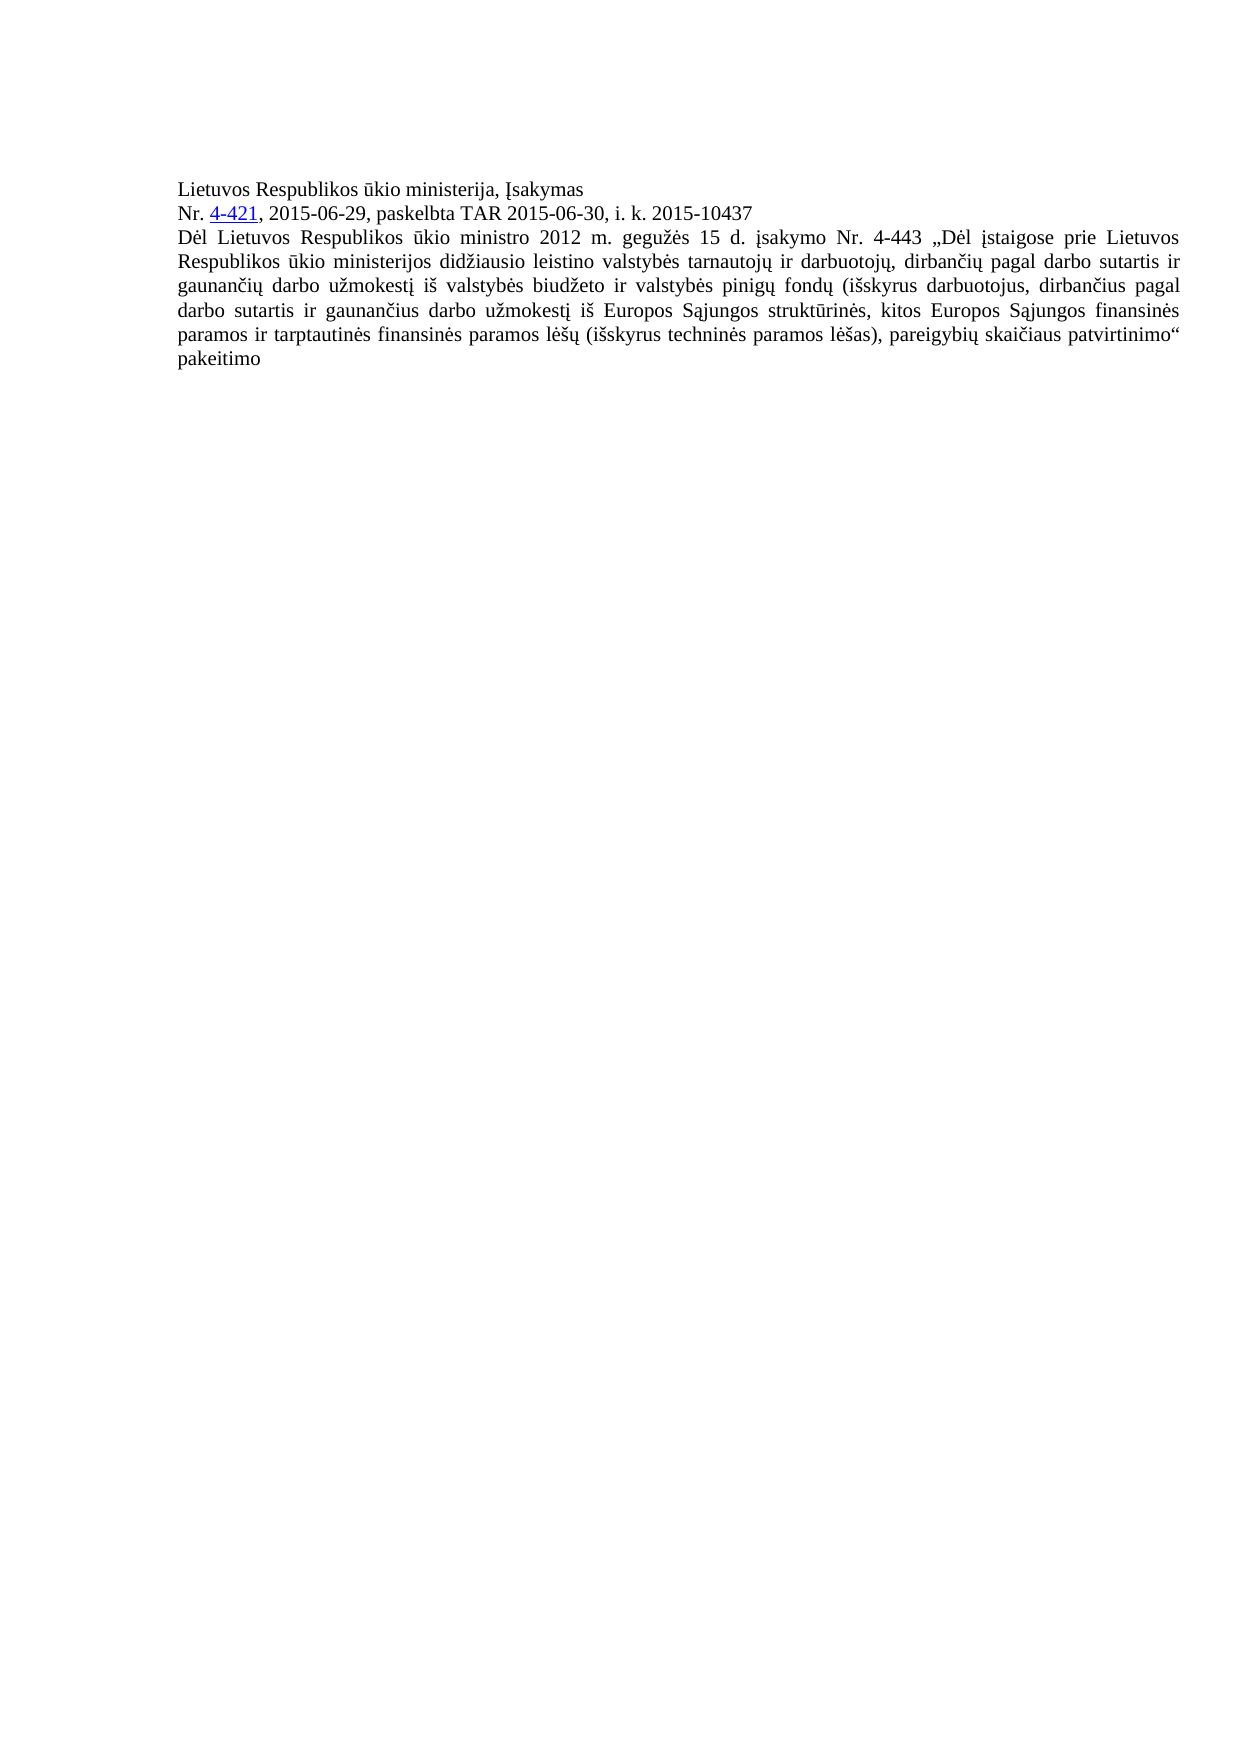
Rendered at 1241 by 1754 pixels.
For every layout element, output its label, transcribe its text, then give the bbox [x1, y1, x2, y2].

text Nr. 4-421, 2015-06-29, paskelbta TAR 2015-06-30, i. k. 2015-10437 [177, 201, 1181, 225]
text Lietuvos Respublikos ūkio ministerija, Įsakymas [177, 177, 1181, 201]
text Dėl Lietuvos Respublikos ūkio ministro 2012 m. gegužės 15 d. įsakymo Nr. 4-443 „Dėl įstaigose prie Lietuvos Respublikos ūkio ministerijos didžiausio leistino valstybės tarnautojų ir darbuotojų, dirbančių pagal darbo sutartis ir gaunančių darbo užmokestį iš valstybės biudžeto ir valstybės pinigų fondų (išskyrus darbuotojus, dirbančius pagal darbo sutartis ir gaunančius darbo užmokestį iš Europos Sąjungos struktūrinės, kitos Europos Sąjungos finansinės paramos ir tarptautinės finansinės paramos lėšų (išskyrus techninės paramos lėšas), pareigybių skaičiaus patvirtinimo“ pakeitimo [177, 225, 1181, 370]
